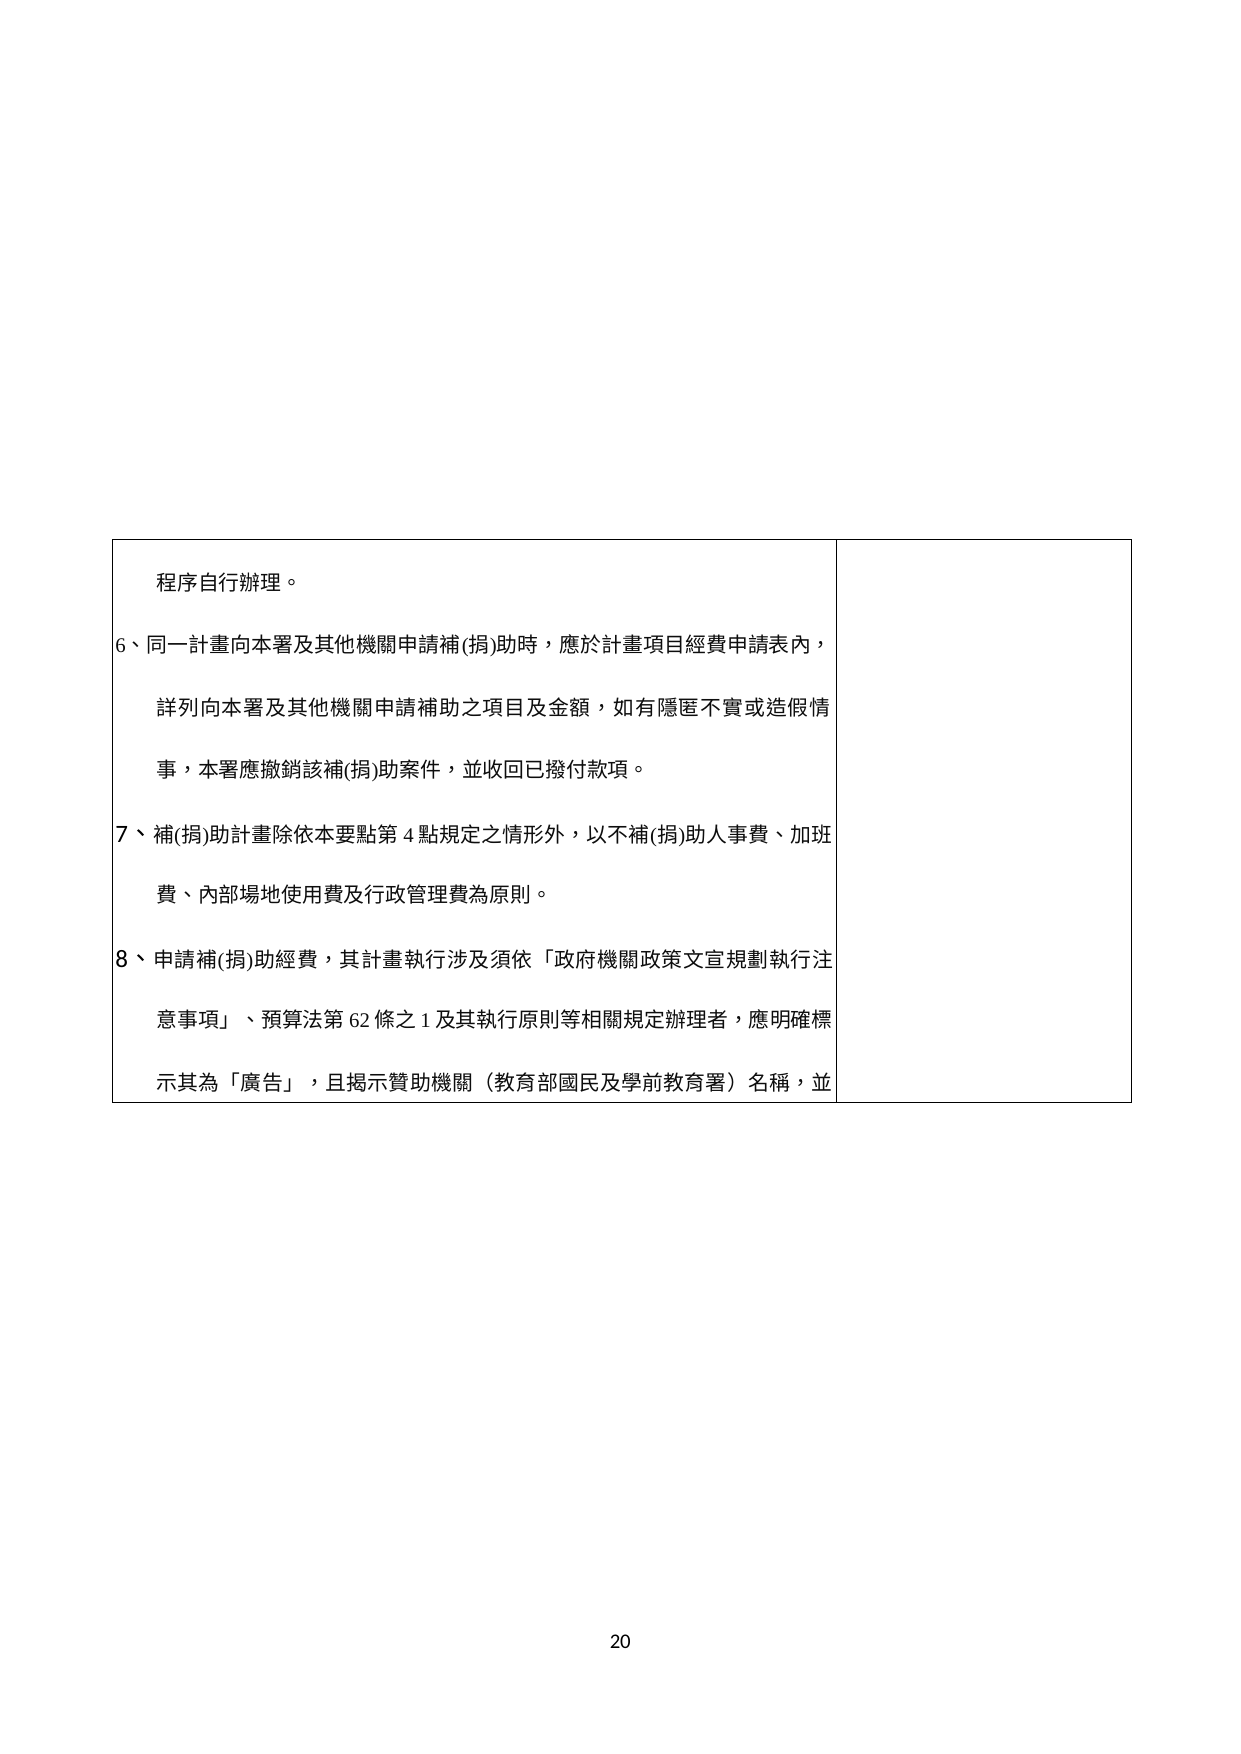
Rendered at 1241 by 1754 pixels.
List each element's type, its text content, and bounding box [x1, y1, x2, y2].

table_cell 備註： 本表適用政府機關(構)、公私立學校、特種基金及行政法人。 各計畫執行單位應事先擬訂經費支用項目，並於本表說明欄詳實敘明。 各執行單位經費動支應依中央政府各項經費支用規定、本署各計畫補(捐)助要點及本要點經費編列基準表規定辦理。 上述中央政府經費支用規定，得逕於「行政院主計總處網站-友善經費報支專區-內審規定」查詢參考。 非指定項目補(捐)助，說明欄位新增支用項目，得由執行單位循內部行政程序自行辦理。 同一計畫向本署及其他機關申請補(捐)助時，應於計畫項目經費申請表內，詳列向本署及其他機關申請補助之項目及金額，如有隱匿不實或造假情事，本署應撤銷該補(捐)助案件，並收回已撥付款項。 補(捐)助計畫除依本要點第4點規定之情形外，以不補(捐)助人事費、加班費、內部場地使用費及行政管理費為原則。 申請補(捐)助經費，其計畫執行涉及須依「政府機關政策文宣規劃執行注意事項」、預算法第62條之1及其執行原則等相關規定辦理者，應明確標示其為「廣告」，且揭示贊助機關（教育部國民及學前教育署）名稱，並不得以置入性行銷方式進行。 [113, 540, 836, 1102]
table_cell [837, 540, 1131, 1102]
